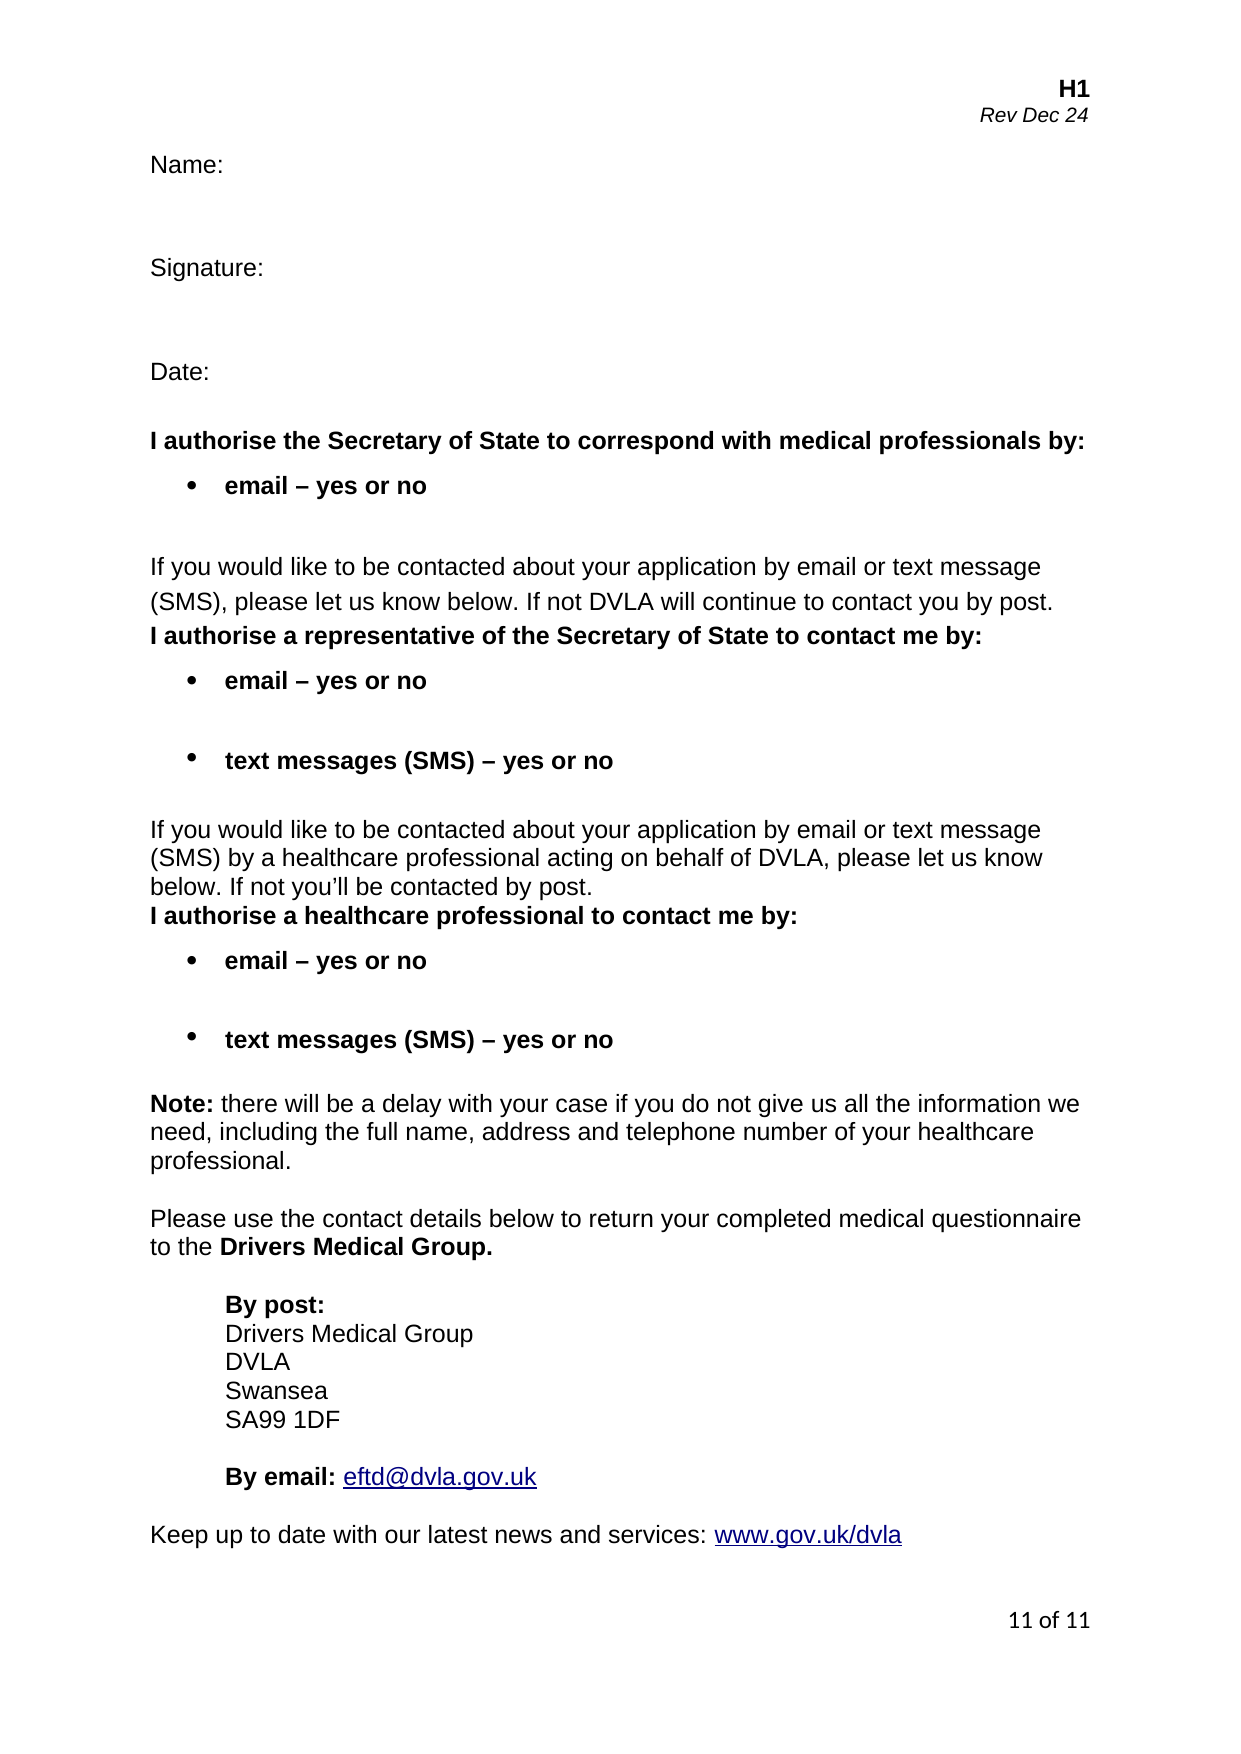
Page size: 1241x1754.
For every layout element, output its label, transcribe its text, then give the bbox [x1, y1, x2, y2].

text SA99 1DF [225, 1405, 1090, 1434]
text I authorise the Secretary of State to correspond with medical professionals by: [150, 426, 1090, 454]
text If you would like to be contacted about your application by email or text message (SMS), please let us know below. If not DVLA will continue to contact you by post. [150, 518, 1090, 616]
text Date: [150, 357, 1090, 386]
text Keep up to date with our latest news and services: www.gov.uk/dvla [150, 1520, 1090, 1549]
text Note: there will be a delay with your case if you do not give us all the information we need, including the full name, address and telephone number of your healthcare professional. [150, 1089, 1090, 1175]
text Swansea [225, 1376, 1090, 1405]
text I authorise a healthcare professional to contact me by: [150, 901, 1090, 930]
text DVLA [225, 1347, 1090, 1376]
text Name: [150, 150, 1090, 179]
text Drivers Medical Group [225, 1319, 1090, 1347]
list email – yes or no [187, 471, 1090, 499]
text I authorise a representative of the Secretary of State to contact me by: [150, 621, 1090, 650]
list text messages (SMS) – yes or no [187, 746, 1090, 774]
text By post: [225, 1290, 1090, 1319]
text If you would like to be contacted about your application by email or text message (SMS) by a healthcare professional acting on behalf of DVLA, please let us know below. If not you’ll be contacted by post. [150, 815, 1090, 901]
text Signature: [150, 253, 1090, 282]
text Please use the contact details below to return your completed medical questionnaire to the Drivers Medical Group. [150, 1204, 1090, 1261]
list email – yes or no [187, 946, 1090, 975]
text By email: eftd@dvla.gov.uk [225, 1462, 1090, 1491]
list email – yes or no [187, 666, 1090, 695]
list text messages (SMS) – yes or no [187, 1025, 1090, 1054]
